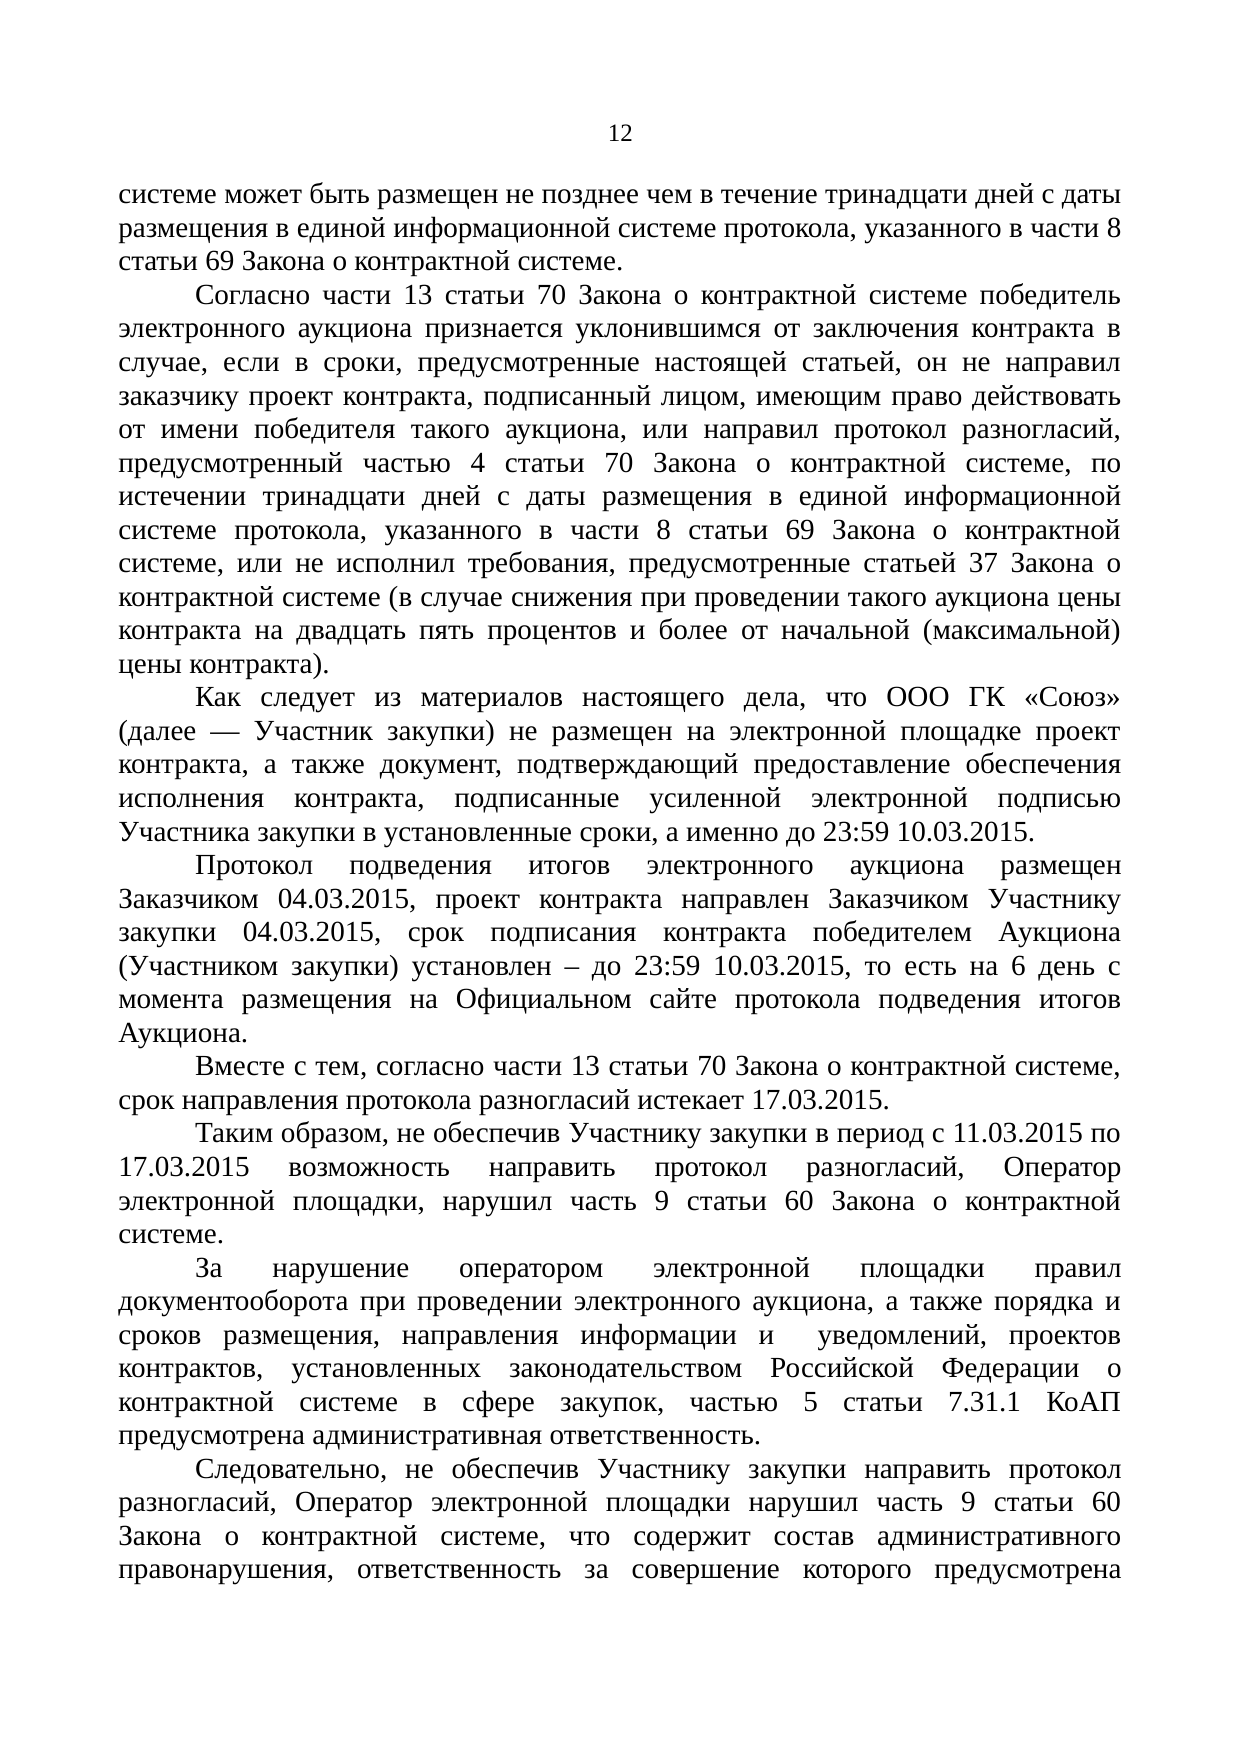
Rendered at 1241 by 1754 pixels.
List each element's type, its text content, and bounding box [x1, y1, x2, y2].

text Следовательно, не обеспечив Участнику закупки направить протокол разногласий, Оператор электронной площадки нарушил часть 9 статьи 60 Закона о контрактной системе, что содержит состав административного правонарушения, ответственность за совершение которого предусмотрена [118, 1451, 1122, 1585]
text Вместе с тем, согласно части 13 статьи 70 Закона о контрактной системе, срок направления протокола разногласий истекает 17.03.2015. [118, 1048, 1122, 1116]
text Протокол подведения итогов электронного аукциона размещен Заказчиком 04.03.2015, проект контракта направлен Заказчиком Участнику закупки 04.03.2015, срок подписания контракта победителем Аукциона (Участником закупки) установлен – до 23:59 10.03.2015, то есть на 6 день с момента размещения на Официальном сайте протокола подведения итогов Аукциона. [118, 847, 1122, 1048]
text Таким образом, не обеспечив Участнику закупки в период с 11.03.2015 по 17.03.2015 возможность направить протокол разногласий, Оператор электронной площадки, нарушил часть 9 статьи 60 Закона о контрактной системе. [118, 1116, 1122, 1250]
text За нарушение оператором электронной площадки правил документооборота при проведении электронного аукциона, а также порядка и сроков размещения, направления информации и уведомлений, проектов контрактов, установленных законодательством Российской Федерации о контрактной системе в сфере закупок, частью 5 статьи 7.31.1 КоАП предусмотрена административная ответственность. [118, 1250, 1122, 1451]
text Как следует из материалов настоящего дела, что ООО ГК «Союз» (далее — Участник закупки) не размещен на электронной площадке проект контракта, а также документ, подтверждающий предоставление обеспечения исполнения контракта, подписанные усиленной электронной подписью Участника закупки в установленные сроки, а именно до 23:59 10.03.2015. [118, 679, 1122, 847]
text Согласно части 13 статьи 70 Закона о контрактной системе победитель электронного аукциона признается уклонившимся от заключения контракта в случае, если в сроки, предусмотренные настоящей статьей, он не направил заказчику проект контракта, подписанный лицом, имеющим право действовать от имени победителя такого аукциона, или направил протокол разногласий, предусмотренный частью 4 статьи 70 Закона о контрактной системе, по истечении тринадцати дней с даты размещения в единой информационной системе протокола, указанного в части 8 статьи 69 Закона о контрактной системе, или не исполнил требования, предусмотренные статьей 37 Закона о контрактной системе (в случае снижения при проведении такого аукциона цены контракта на двадцать пять процентов и более от начальной (максимальной) цены контракта). [118, 277, 1122, 679]
text системе может быть размещен не позднее чем в течение тринадцати дней с даты размещения в единой информационной системе протокола, указанного в части 8 статьи 69 Закона о контрактной системе. [118, 176, 1122, 277]
